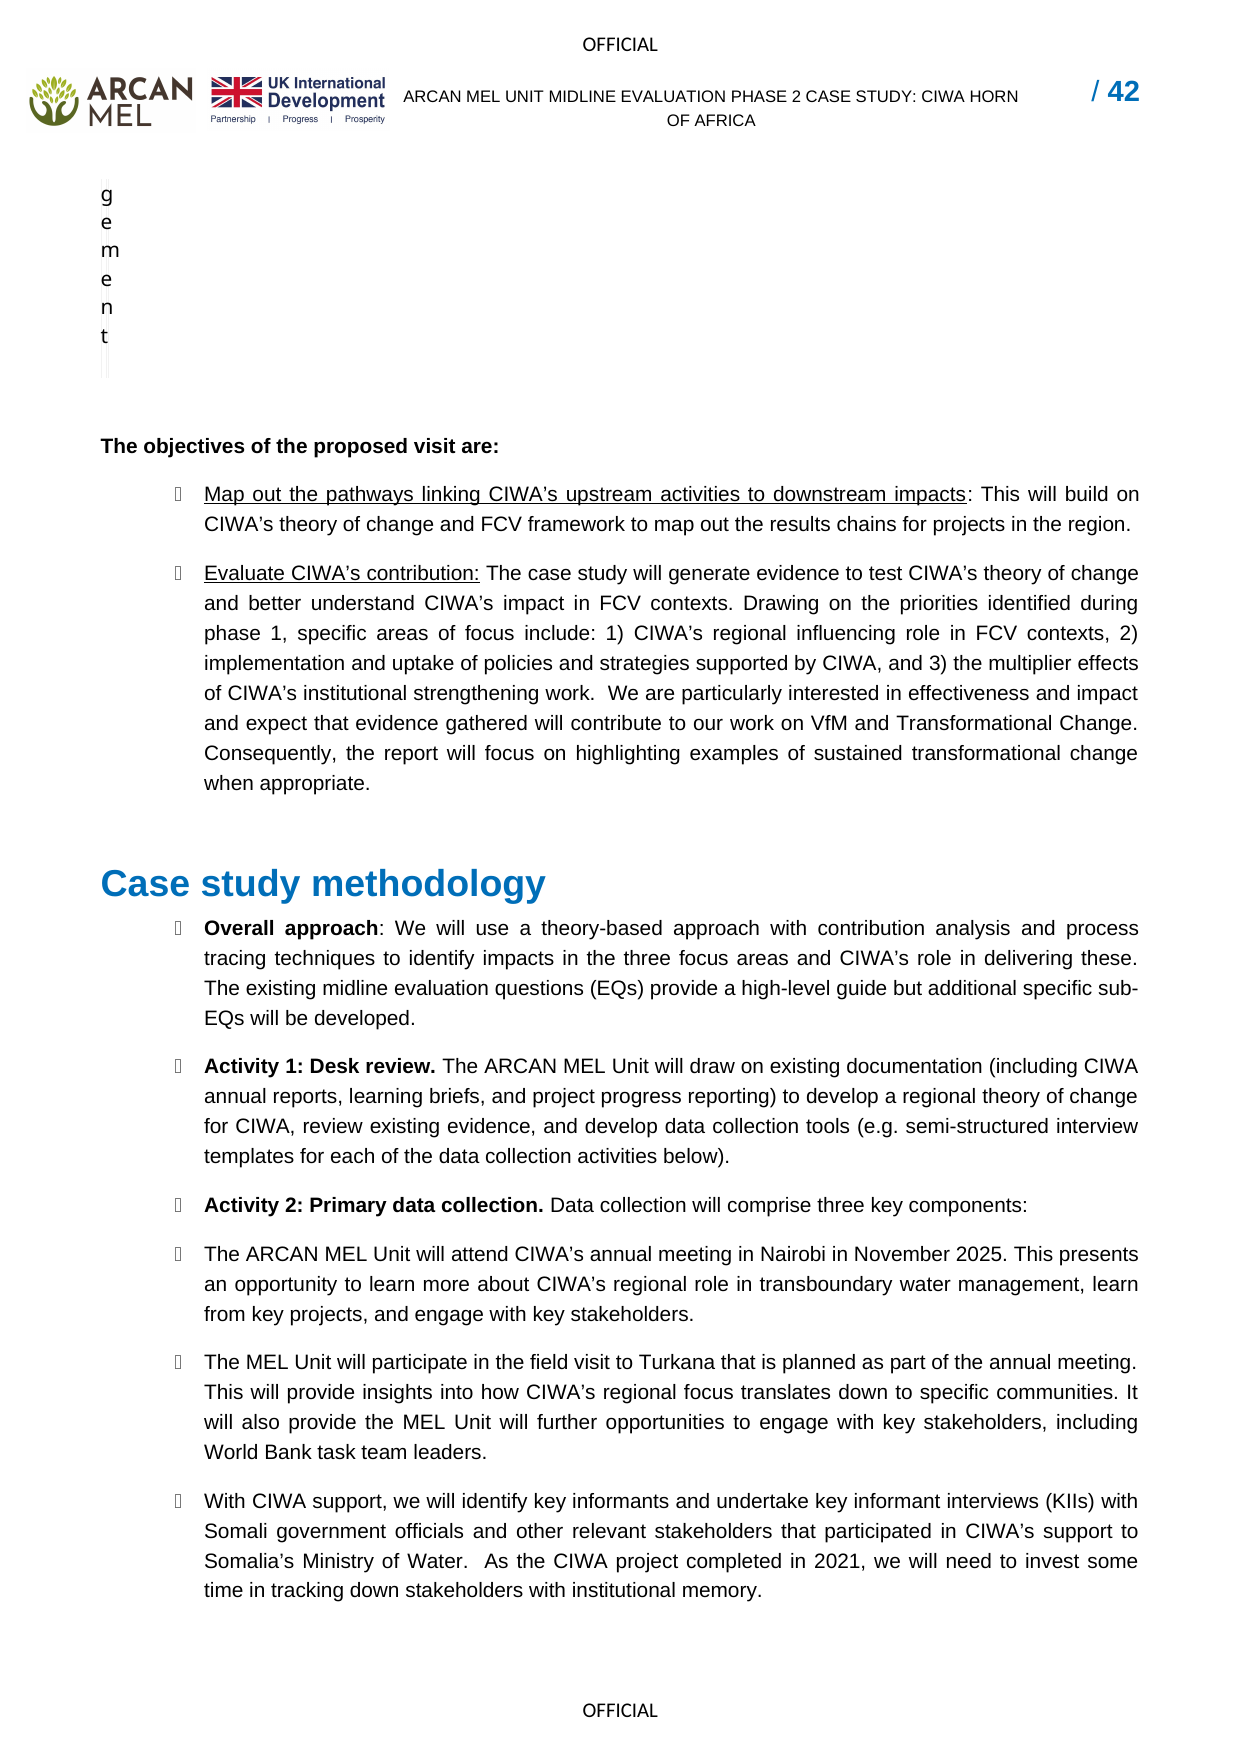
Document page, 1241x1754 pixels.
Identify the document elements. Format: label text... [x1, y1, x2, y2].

text Case study methodology [100, 869, 1140, 903]
list With CIWA support, we will identify key informants and undertake key informant interviews (KIIs) with Somali government officials and other relevant stakeholders that participated in CIWA’s support to Somalia’s Ministry of Water. As the CIWA project completed in 2021, we will need to invest some time in tracking down stakeholders with institutional memory. [174, 1488, 1140, 1602]
list The MEL Unit will participate in the field visit to Turkana that is planned as part of the annual meeting. This will provide insights into how CIWA’s regional focus translates down to specific communities. It will also provide the MEL Unit will further opportunities to engage with key stakeholders, including World Bank task team leaders. [174, 1350, 1140, 1464]
list Map out the pathways linking CIWA’s upstream activities to downstream impacts: This will build on CIWA’s theory of change and FCV framework to map out the results chains for projects in the region. [174, 482, 1140, 536]
text The objectives of the proposed visit are: [100, 434, 1140, 458]
list Overall approach: We will use a theory-based approach with contribution analysis and process tracing techniques to identify impacts in the three focus areas and CIWA’s role in delivering these. The existing midline evaluation questions (EQs) provide a high-level guide but additional specific sub-EQs will be developed. [174, 916, 1140, 1030]
list Activity 1: Desk review. The ARCAN MEL Unit will draw on existing documentation (including CIWA annual reports, learning briefs, and project progress reporting) to develop a regional theory of change for CIWA, review existing evidence, and develop data collection tools (e.g. semi-structured interview templates for each of the data collection activities below). [174, 1054, 1140, 1168]
list Activity 2: Primary data collection. Data collection will comprise three key components: [174, 1193, 1140, 1217]
list Evaluate CIWA’s contribution: The case study will generate evidence to test CIWA’s theory of change and better understand CIWA’s impact in FCV contexts. Drawing on the priorities identified during phase 1, specific areas of focus include: 1) CIWA’s regional influencing role in FCV contexts, 2) implementation and uptake of policies and strategies supported by CIWA, and 3) the multiplier effects of CIWA’s institutional strengthening work. We are particularly interested in effectiveness and impact and expect that evidence gathered will contribute to our work on VfM and Transformational Change. Consequently, the report will focus on highlighting examples of sustained transformational change when appropriate. [174, 561, 1140, 794]
list The ARCAN MEL Unit will attend CIWA’s annual meeting in Nairobi in November 2025. This presents an opportunity to learn more about CIWA’s regional role in transboundary water management, learn from key projects, and engage with key stakeholders. [174, 1242, 1140, 1325]
